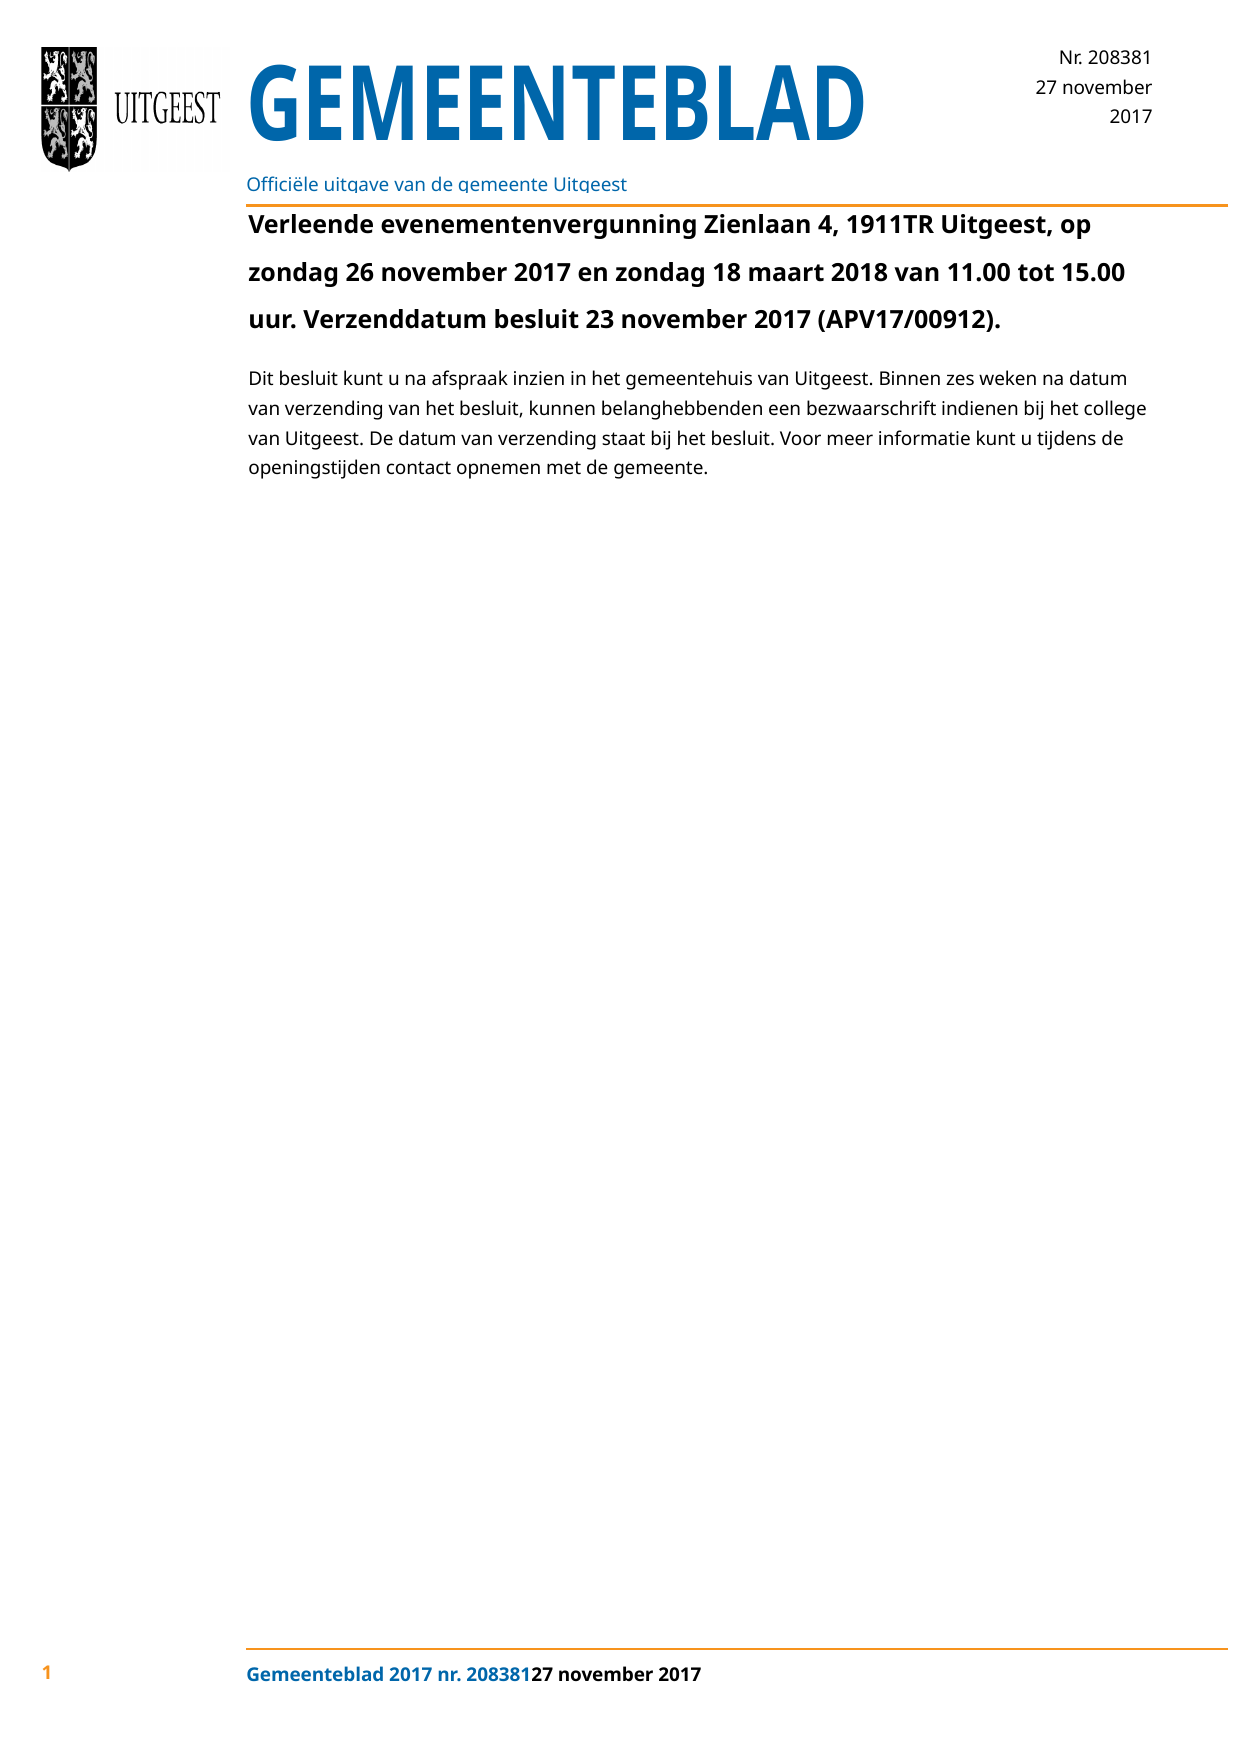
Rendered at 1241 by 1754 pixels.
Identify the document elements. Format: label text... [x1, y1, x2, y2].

text Verleende evenementenvergunning Zienlaan 4, 1911TR Uitgeest, op zondag 26 november 2017 en zondag 18 maart 2018 van 11.00 tot 15.00 uur. Verzenddatum besluit 23 november 2017 (APV17/00912). [248, 207, 1152, 336]
picture [41, 47, 231, 172]
text Dit besluit kunt u na afspraak inzien in het gemeentehuis van Uitgeest. Binnen zes weken na datum van verzending van het besluit, kunnen belanghebbenden een bezwaarschrift indienen bij het college van Uitgeest. De datum van verzending staat bij het besluit. Voor meer informatie kunt u tijdens de openingstijden contact opnemen met de gemeente. [248, 366, 1152, 480]
